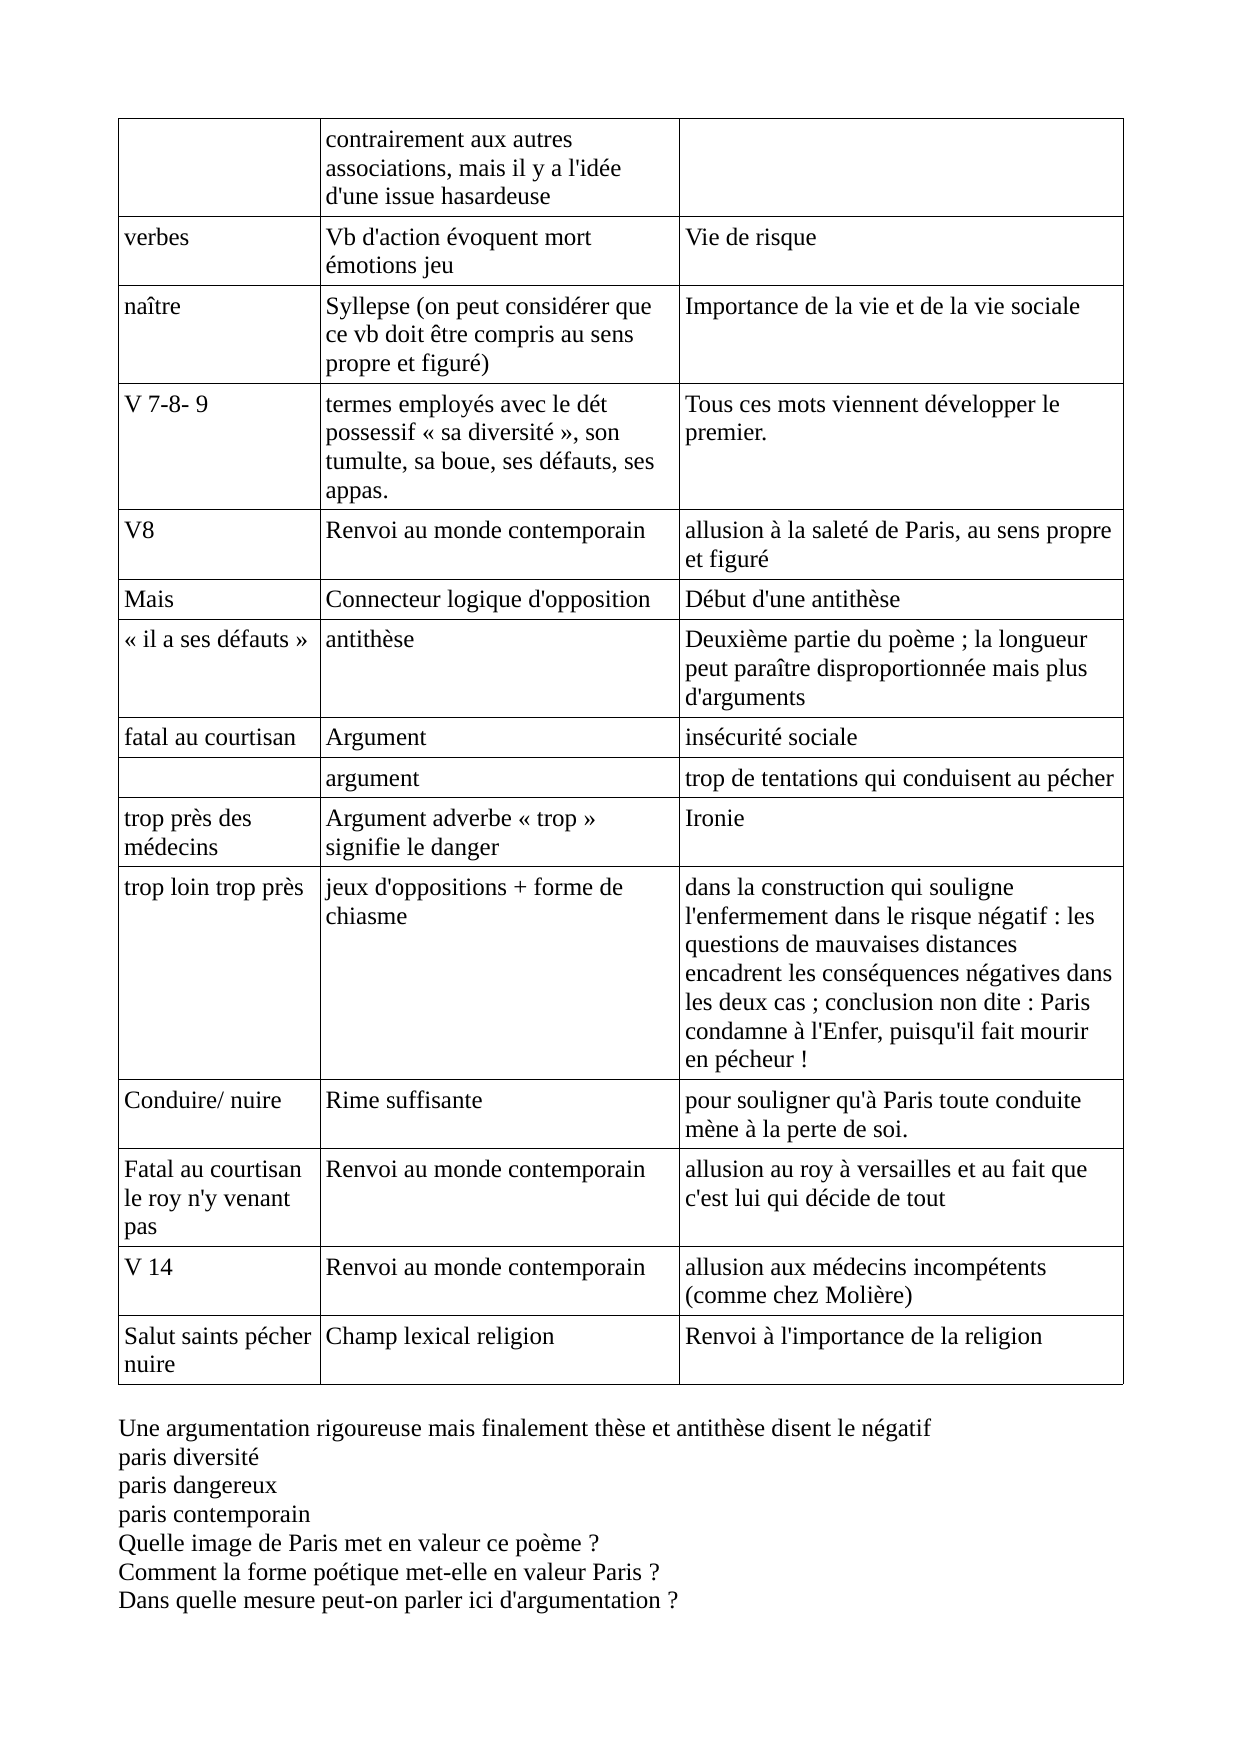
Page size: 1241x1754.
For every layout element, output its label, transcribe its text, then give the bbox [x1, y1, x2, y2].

table_cell Syllepse (on peut considérer que ce vb doit être compris au sens propre et figuré) [321, 286, 679, 383]
table_cell Connecteur logique d'opposition [321, 580, 679, 619]
table_cell Argument adverbe « trop » signifie le danger [321, 798, 679, 866]
table_cell pour souligner qu'à Paris toute conduite mène à la perte de soi. [680, 1080, 1123, 1148]
table_cell Fatal au courtisan le roy n'y venant pas [119, 1149, 320, 1246]
table_cell fatal au courtisan [119, 718, 320, 757]
table_cell [119, 119, 320, 216]
table_cell [680, 119, 1123, 216]
table_cell Champ lexical religion [321, 1316, 679, 1384]
table_cell allusion aux médecins incompétents (comme chez Molière) [680, 1247, 1123, 1315]
text Quelle image de Paris met en valeur ce poème ? [118, 1528, 1122, 1557]
table_cell Ironie [680, 798, 1123, 866]
table_cell termes employés avec le dét possessif « sa diversité », son tumulte, sa boue, ses défauts, ses appas. [321, 384, 679, 509]
table_cell Salut saints pécher nuire [119, 1316, 320, 1384]
table_cell verbes [119, 217, 320, 285]
table_cell Renvoi à l'importance de la religion [680, 1316, 1123, 1384]
text paris contemporain [118, 1499, 1122, 1528]
table_cell Vb d'action évoquent mort émotions jeu [321, 217, 679, 285]
table_cell Argument [321, 718, 679, 757]
table_cell Conduire/ nuire [119, 1080, 320, 1148]
table_cell trop de tentations qui conduisent au pécher [680, 758, 1123, 797]
table_cell Vie de risque [680, 217, 1123, 285]
text Comment la forme poétique met-elle en valeur Paris ? [118, 1557, 1122, 1585]
table_cell V 7-8- 9 [119, 384, 320, 509]
table_cell allusion à la saleté de Paris, au sens propre et figuré [680, 510, 1123, 578]
table_cell argument [321, 758, 679, 797]
table_cell antithèse [321, 620, 679, 717]
table_cell insécurité sociale [680, 718, 1123, 757]
table_cell Importance de la vie et de la vie sociale [680, 286, 1123, 383]
table_cell Début d'une antithèse [680, 580, 1123, 619]
table_cell Renvoi au monde contemporain [321, 510, 679, 578]
text Une argumentation rigoureuse mais finalement thèse et antithèse disent le négatif [118, 1413, 1122, 1442]
table_cell contrairement aux autres associations, mais il y a l'idée d'une issue hasardeuse [321, 119, 679, 216]
table_cell [119, 758, 320, 797]
table_cell V 14 [119, 1247, 320, 1315]
table_cell Renvoi au monde contemporain [321, 1149, 679, 1246]
table_cell Mais [119, 580, 320, 619]
table_cell allusion au roy à versailles et au fait que c'est lui qui décide de tout [680, 1149, 1123, 1246]
table_cell naître [119, 286, 320, 383]
table_cell trop loin trop près [119, 867, 320, 1079]
table_cell « il a ses défauts » [119, 620, 320, 717]
text Dans quelle mesure peut-on parler ici d'argumentation ? [118, 1585, 1122, 1614]
table_cell V8 [119, 510, 320, 578]
table_cell Tous ces mots viennent développer le premier. [680, 384, 1123, 509]
text paris diversité [118, 1442, 1122, 1470]
table_cell Rime suffisante [321, 1080, 679, 1148]
text paris dangereux [118, 1470, 1122, 1499]
table_cell jeux d'oppositions + forme de chiasme [321, 867, 679, 1079]
table_cell Renvoi au monde contemporain [321, 1247, 679, 1315]
table_cell Deuxième partie du poème ; la longueur peut paraître disproportionnée mais plus d'arguments [680, 620, 1123, 717]
table_cell dans la construction qui souligne l'enfermement dans le risque négatif : les questions de mauvaises distances encadrent les conséquences négatives dans les deux cas ; conclusion non dite : Paris condamne à l'Enfer, puisqu'il fait mourir en pécheur ! [680, 867, 1123, 1079]
table_cell trop près des médecins [119, 798, 320, 866]
